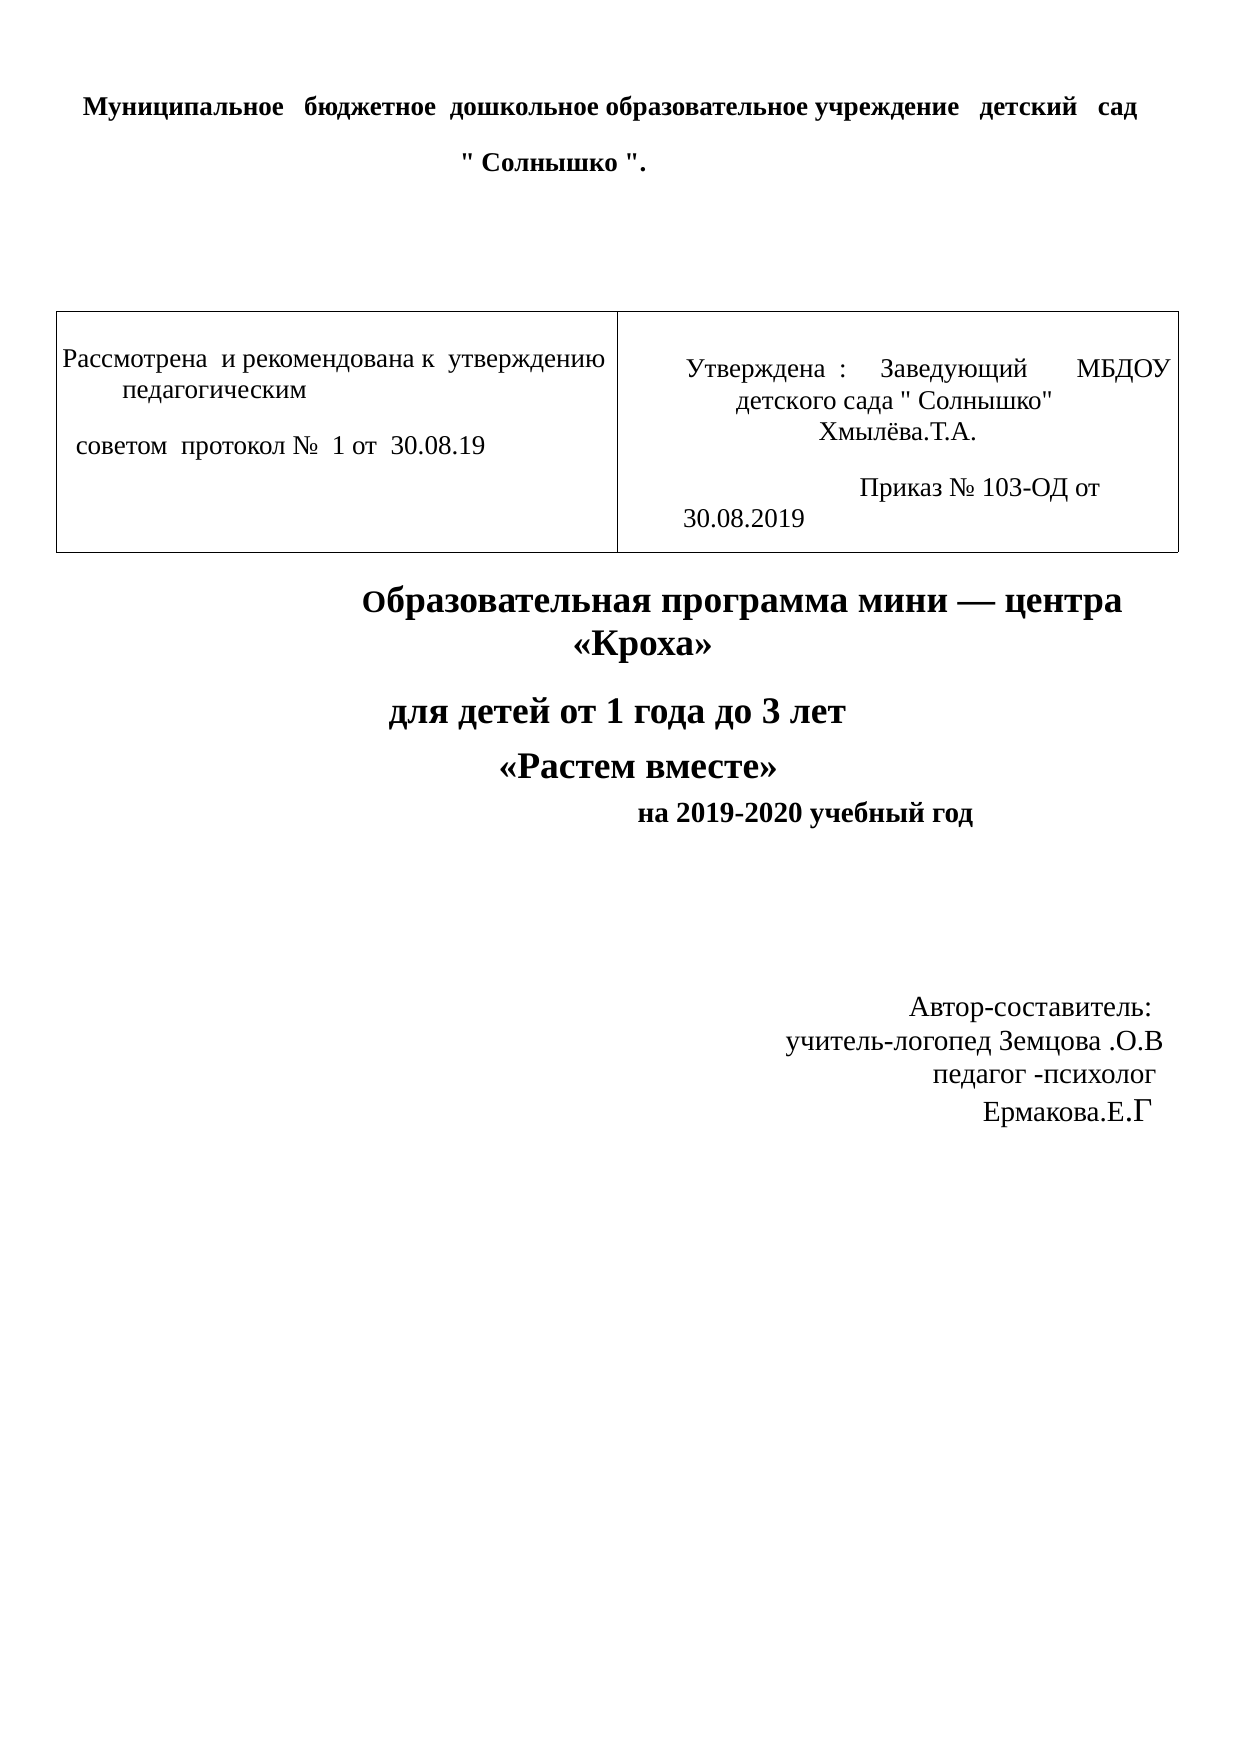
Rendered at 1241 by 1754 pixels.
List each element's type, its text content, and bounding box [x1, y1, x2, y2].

table_header Рассмотрена и рекомендована к утверждению педагогическим советом протокол № 1 от 30.08.19 [57, 312, 617, 552]
text для детей от 1 года до 3 лет [56, 688, 1178, 731]
table_header Утверждена : Заведующий МБДОУ детского сада " Солнышко" Хмылёва.Т.А. Приказ № 103-ОД от 30.08.2019 [618, 312, 1178, 552]
text Муниципальное бюджетное дошкольное образовательное учреждение детский сад [56, 89, 1178, 121]
text учитель-логопед Земцова .О.В [616, 1023, 1163, 1057]
text Автор-составитель: [125, 989, 1152, 1023]
text «Растем вместе» [125, 744, 1161, 787]
text Ермакова.Е.Г [125, 1090, 1152, 1128]
text педагог -психолог [616, 1057, 1163, 1090]
text на 2019-2020 учебный год [56, 787, 1178, 830]
text Образовательная программа мини — центра «Кроха» [56, 577, 1178, 663]
text " Солнышко ". [56, 146, 1178, 177]
